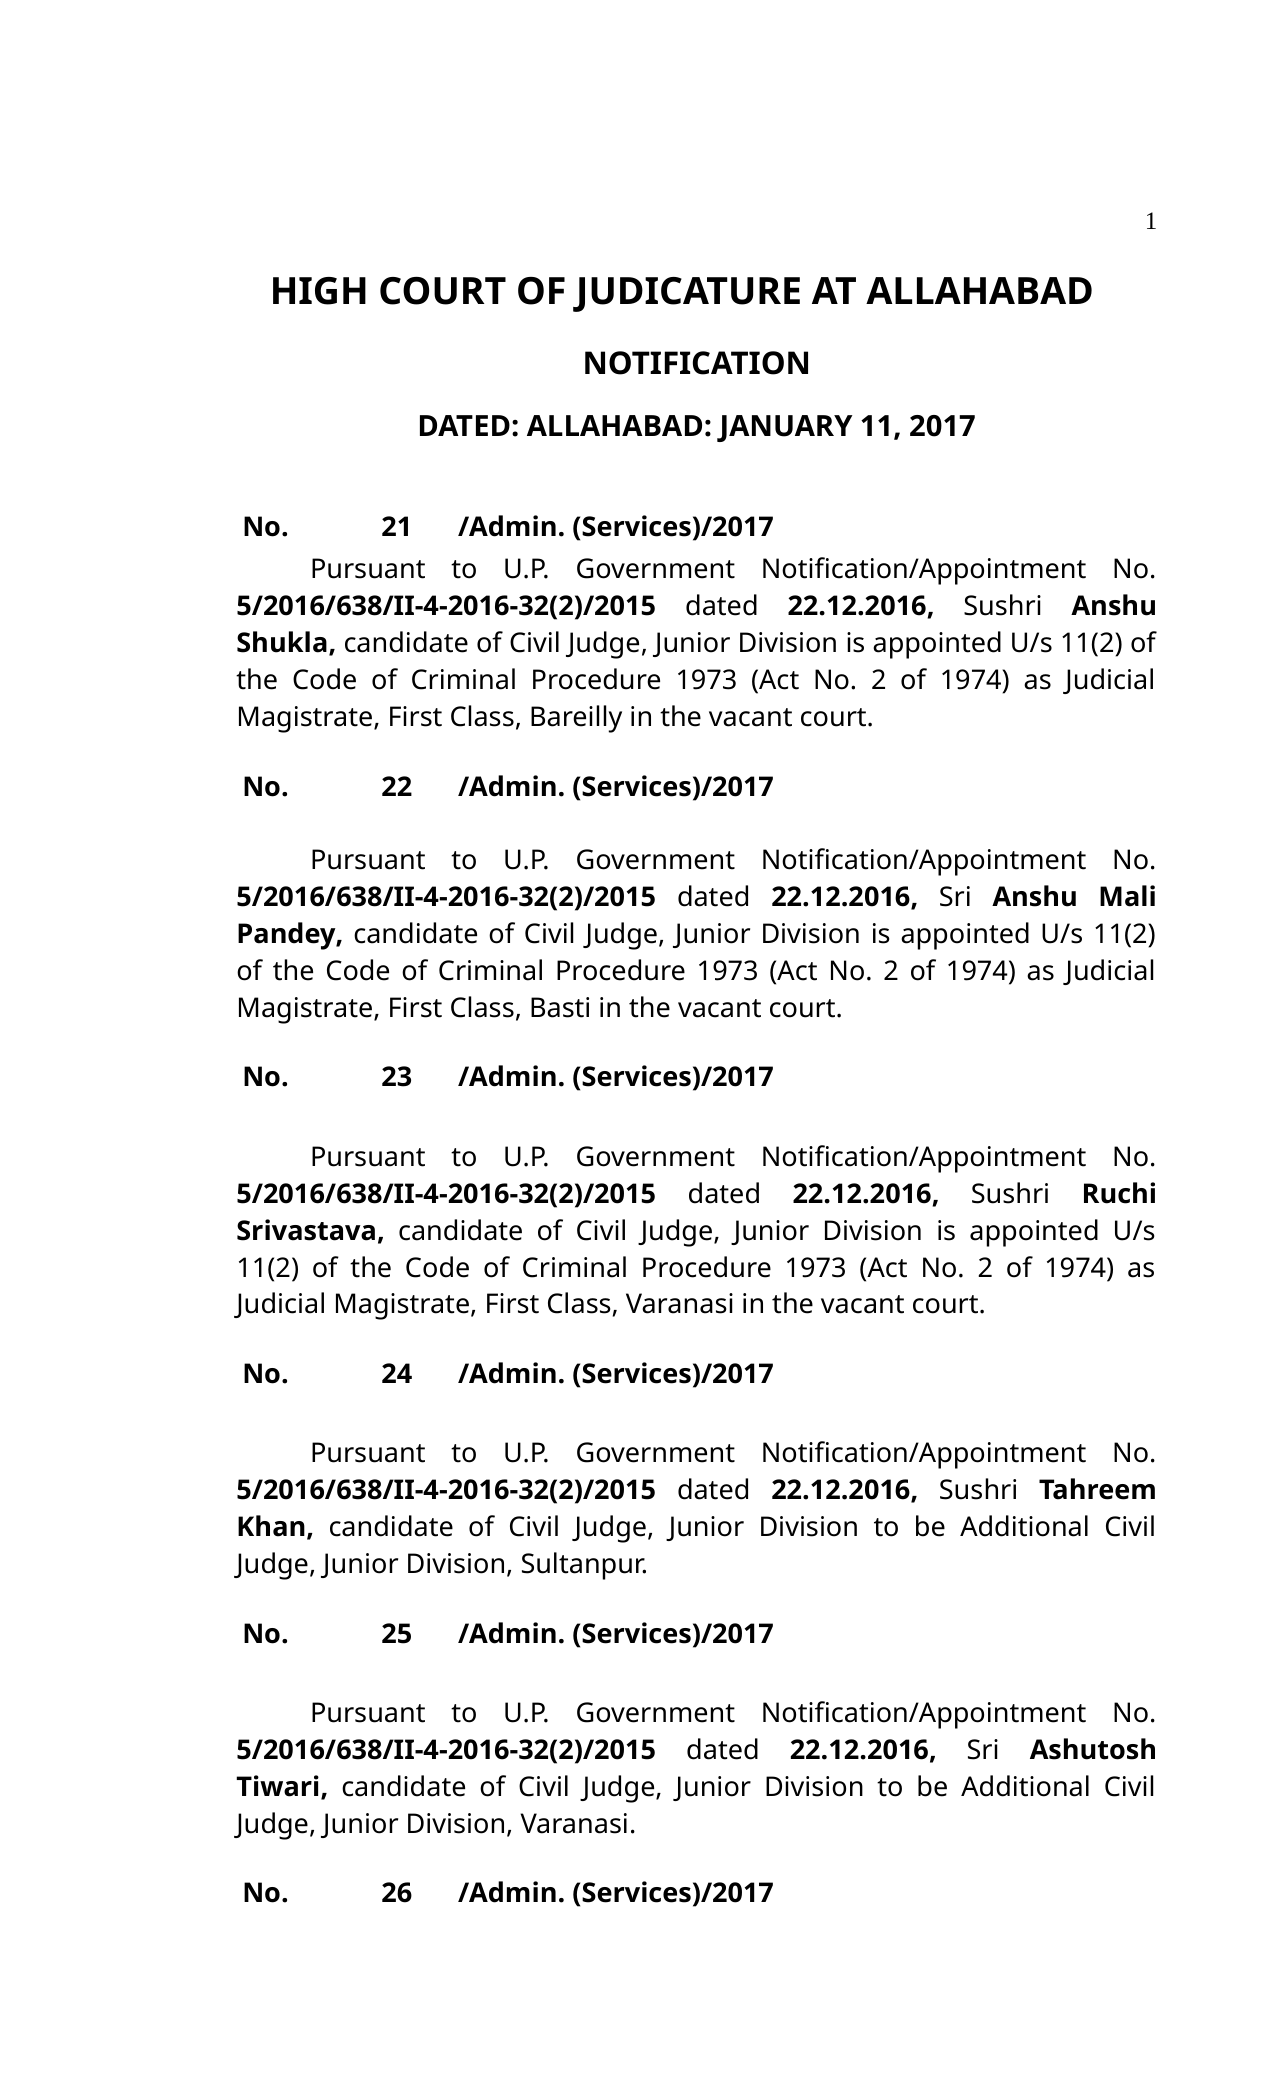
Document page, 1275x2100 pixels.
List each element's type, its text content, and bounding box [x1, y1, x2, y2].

table_header [310, 761, 452, 810]
table_header [310, 1052, 452, 1101]
table_header /Admin. (Services)/2017 [452, 1052, 811, 1101]
table_header No. [236, 761, 310, 810]
text Pursuant to U.P. Government Notification/Appointment No. 5/2016/638/II-4-2016-32(2)/2015 dated 22.12.2016, Sushri Anshu Shukla, candidate of Civil Judge, Junior Division is appointed U/s 11(2) of the Code of Criminal Procedure 1973 (Act No. 2 of 1974) as Judicial Magistrate, First Class, Bareilly in the vacant court. [236, 550, 1157, 734]
table_header [310, 502, 452, 550]
table_header No. [236, 502, 310, 550]
text Pursuant to U.P. Government Notification/Appointment No. 5/2016/638/II-4-2016-32(2)/2015 dated 22.12.2016, Sri Anshu Mali Pandey, candidate of Civil Judge, Junior Division is appointed U/s 11(2) of the Code of Criminal Procedure 1973 (Act No. 2 of 1974) as Judicial Magistrate, First Class, Basti in the vacant court. [236, 841, 1157, 1025]
table_header No. [236, 1052, 310, 1101]
title HIGH COURT OF JUDICATURE AT ALLAHABAD [161, 265, 1202, 316]
table_header /Admin. (Services)/2017 [452, 1868, 811, 1916]
subtitle DATED: ALLAHABAD: JANUARY 11, 2017 [236, 405, 1157, 445]
table_header [310, 1868, 452, 1916]
table_header /Admin. (Services)/2017 [452, 1349, 811, 1397]
table_header /Admin. (Services)/2017 [452, 502, 811, 550]
text Pursuant to U.P. Government Notification/Appointment No. 5/2016/638/II-4-2016-32(2)/2015 dated 22.12.2016, Sri Ashutosh Tiwari, candidate of Civil Judge, Junior Division to be Additional Civil Judge, Junior Division, Varanasi. [236, 1694, 1157, 1841]
text Pursuant to U.P. Government Notification/Appointment No. 5/2016/638/II-4-2016-32(2)/2015 dated 22.12.2016, Sushri Tahreem Khan, candidate of Civil Judge, Junior Division to be Additional Civil Judge, Junior Division, Sultanpur. [236, 1434, 1157, 1581]
table_header [310, 1349, 452, 1397]
text Pursuant to U.P. Government Notification/Appointment No. 5/2016/638/II-4-2016-32(2)/2015 dated 22.12.2016, Sushri Ruchi Srivastava, candidate of Civil Judge, Junior Division is appointed U/s 11(2) of the Code of Criminal Procedure 1973 (Act No. 2 of 1974) as Judicial Magistrate, First Class, Varanasi in the vacant court. [236, 1137, 1157, 1322]
table_header /Admin. (Services)/2017 [452, 761, 811, 810]
table_header No. [236, 1609, 310, 1657]
table_header /Admin. (Services)/2017 [452, 1609, 811, 1657]
subtitle NOTIFICATION [236, 341, 1157, 384]
table_header No. [236, 1868, 310, 1916]
table_header No. [236, 1349, 310, 1397]
table_header [310, 1609, 452, 1657]
